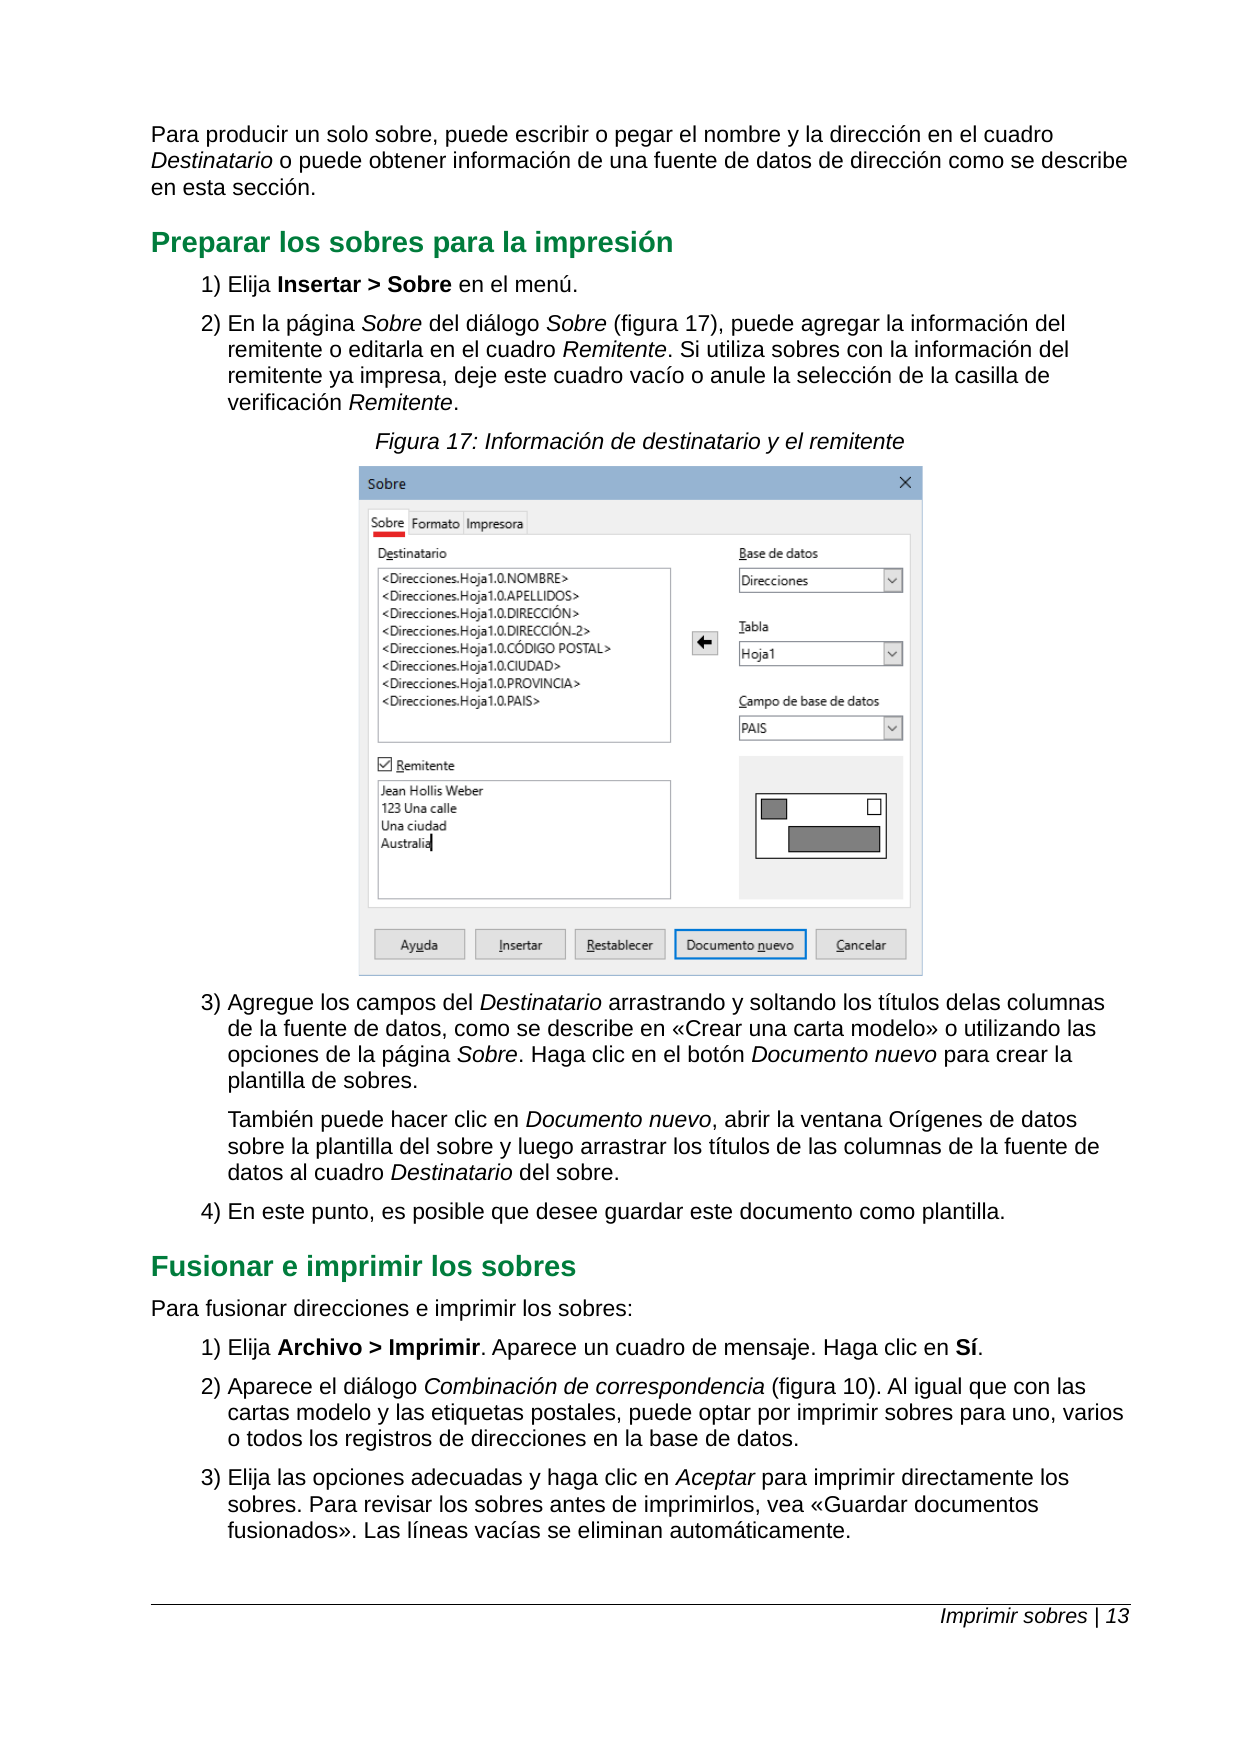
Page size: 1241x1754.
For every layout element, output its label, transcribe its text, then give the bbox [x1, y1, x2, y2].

subtitle Preparar los sobres para la impresión [151, 225, 1131, 258]
list Elija Archivo > Imprimir. Aparece un cuadro de mensaje. Haga clic en Sí. [227, 1334, 1131, 1360]
text Para producir un solo sobre, puede escribir o pegar el nombre y la dirección en el cuadro Destinatario o puede obtener información de una fuente de datos de dirección como se describe en esta sección. [151, 121, 1131, 200]
list Para fusionar direcciones e imprimir los sobres: [151, 1295, 1131, 1321]
text Figura 17: Información de destinatario y el remitente [359, 428, 923, 454]
picture [358, 466, 923, 976]
list En este punto, es posible que desee guardar este documento como plantilla. [227, 1198, 1131, 1224]
list Aparece el diálogo Combinación de correspondencia (figura 10). Al igual que con las cartas modelo y las etiquetas postales, puede optar por imprimir sobres para uno, varios o todos los registros de direcciones en la base de datos. [227, 1373, 1131, 1452]
list Agregue los campos del Destinatario arrastrando y soltando los títulos delas columnas de la fuente de datos, como se describe en «Crear una carta modelo» o utilizando las opciones de la página Sobre. Haga clic en el botón Documento nuevo para crear la plantilla de sobres. [227, 988, 1131, 1094]
list En la página Sobre del diálogo Sobre (figura 17), puede agregar la información del remitente o editarla en el cuadro Remitente. Si utiliza sobres con la información del remitente ya impresa, deje este cuadro vacío o anule la selección de la casilla de verificación Remitente. [227, 310, 1131, 415]
subtitle Fusionar e imprimir los sobres [151, 1249, 1131, 1283]
list Elija las opciones adecuadas y haga clic en Aceptar para imprimir directamente los sobres. Para revisar los sobres antes de imprimirlos, vea «Guardar documentos fusionados». Las líneas vacías se eliminan automáticamente. [227, 1464, 1131, 1543]
list Elija Insertar > Sobre en el menú. [227, 271, 1131, 297]
text También puede hacer clic en Documento nuevo, abrir la ventana Orígenes de datos sobre la plantilla del sobre y luego arrastrar los títulos de las columnas de la fuente de datos al cuadro Destinatario del sobre. [227, 1106, 1131, 1185]
